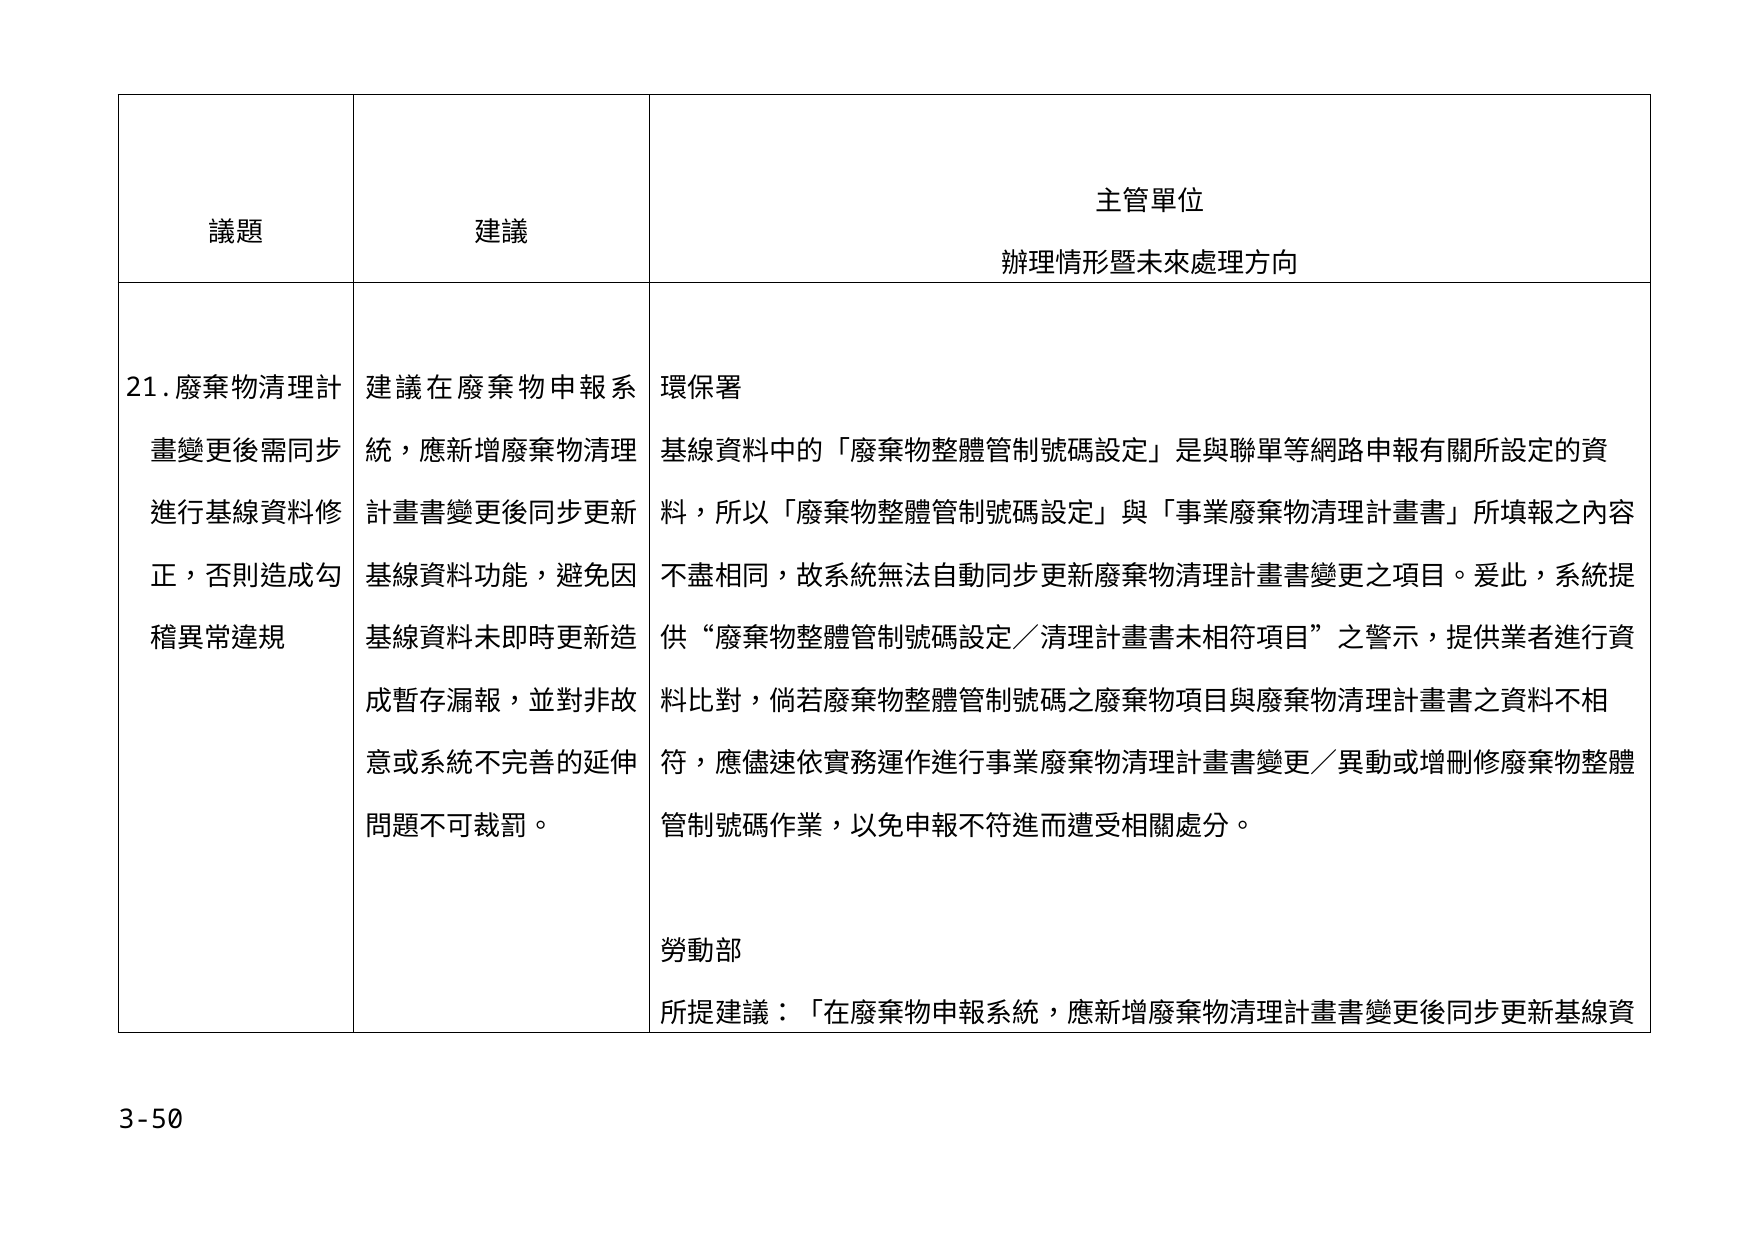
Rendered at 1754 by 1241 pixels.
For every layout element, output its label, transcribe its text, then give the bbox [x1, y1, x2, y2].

table_header 主管單位 辦理情形暨未來處理方向 [650, 95, 1650, 282]
table_header 議題 [119, 95, 353, 282]
table_cell 建議在廢棄物申報系統，應新增廢棄物清理計畫書變更後同步更新基線資料功能，避免因基線資料未即時更新造成暫存漏報，並對非故意或系統不完善的延伸問題不可裁罰。 [354, 283, 649, 1032]
table_cell 環保署 基線資料中的「廢棄物整體管制號碼設定」是與聯單等網路申報有關所設定的資料，所以「廢棄物整體管制號碼設定」與「事業廢棄物清理計畫書」所填報之內容不盡相同，故系統無法自動同步更新廢棄物清理計畫書變更之項目。爰此，系統提供“廢棄物整體管制號碼設定／清理計畫書未相符項目”之警示，提供業者進行資料比對，倘若廢棄物整體管制號碼之廢棄物項目與廢棄物清理計畫書之資料不相符，應儘速依實務運作進行事業廢棄物清理計畫書變更／異動或增刪修廢棄物整體管制號碼作業，以免申報不符進而遭受相關處分。 勞動部 所提建議：「在廢棄物申報系統，應新增廢棄物清理計畫書變更後同步更新基線資 [650, 283, 1650, 1032]
table_cell 21.廢棄物清理計畫變更後需同步進行基線資料修正，否則造成勾稽異常違規 [119, 283, 353, 1032]
table_header 建議 [354, 95, 649, 282]
